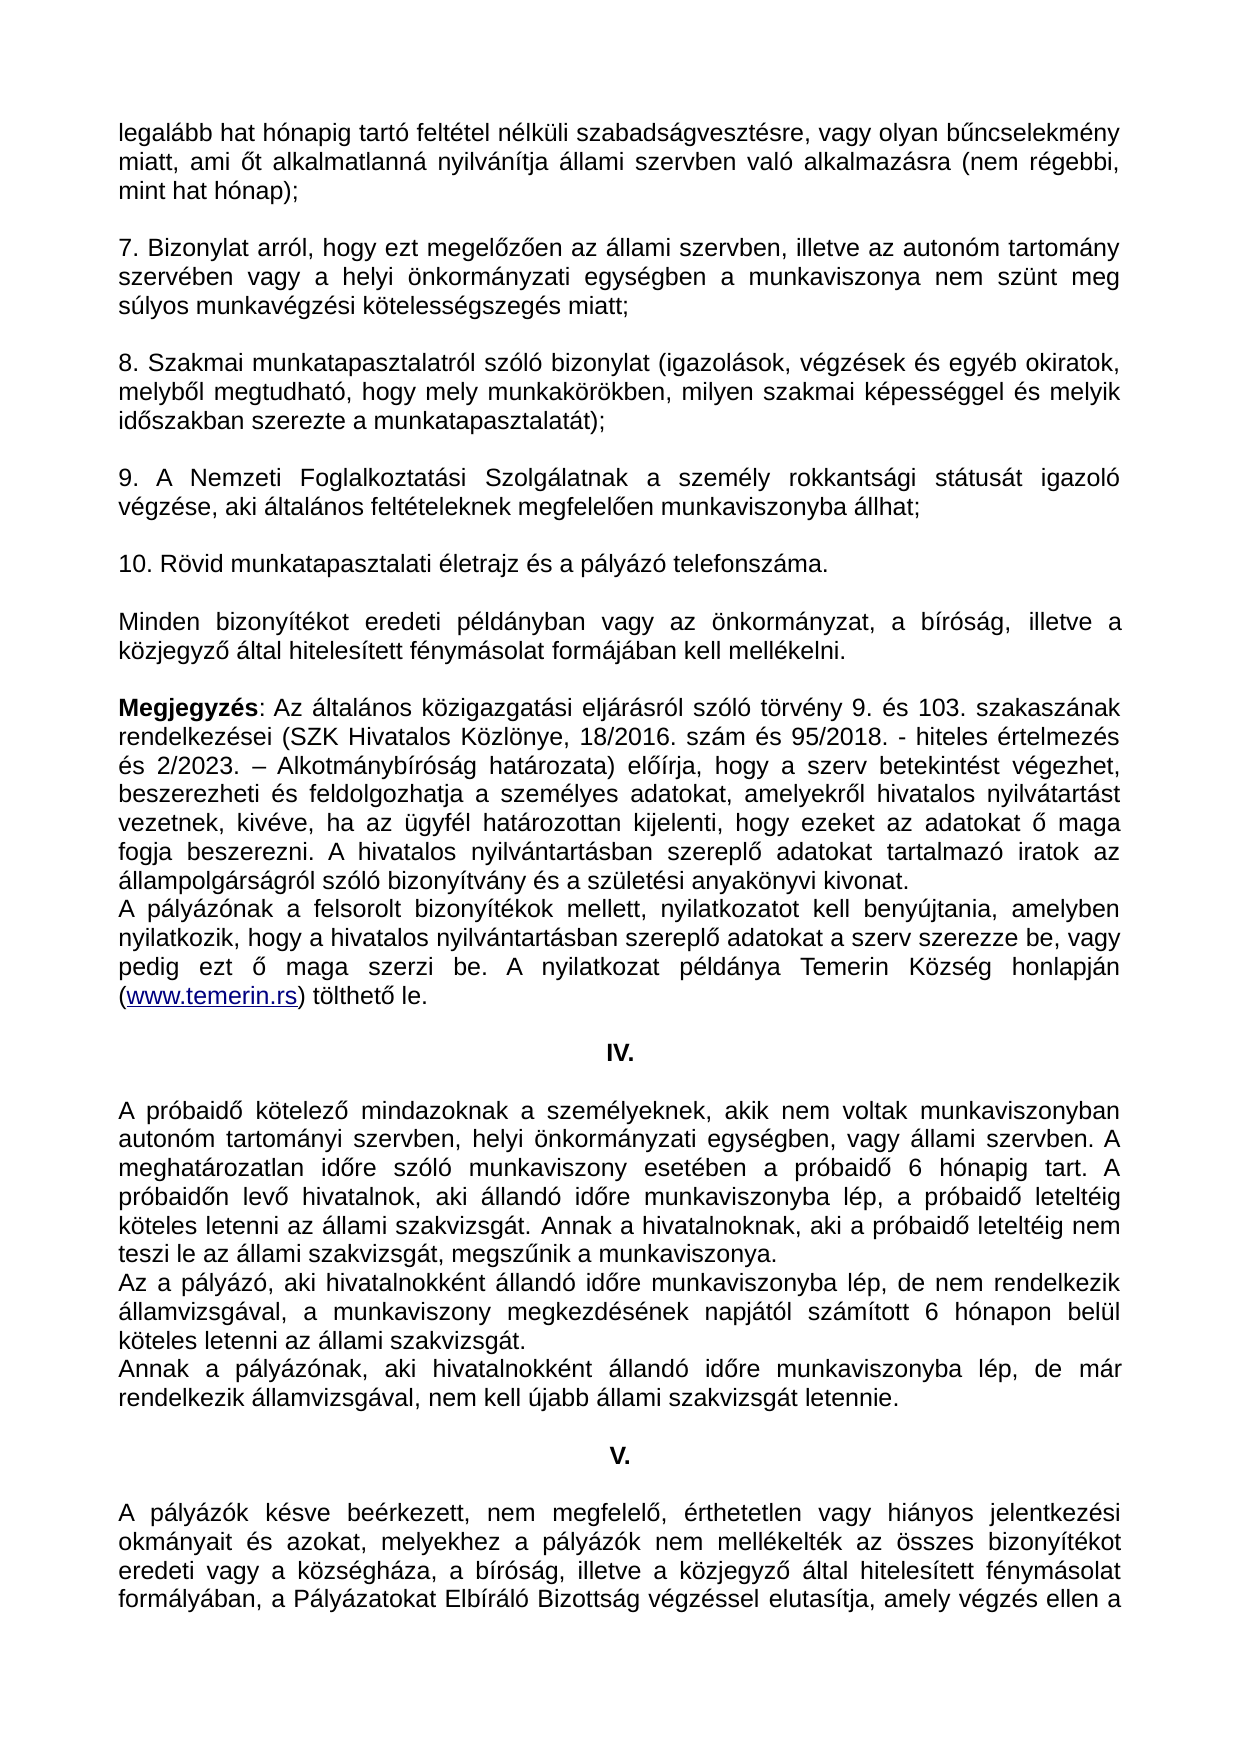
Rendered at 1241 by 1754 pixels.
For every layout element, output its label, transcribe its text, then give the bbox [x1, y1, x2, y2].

list Megjegyzés: Az általános közigazgatási eljárásról szóló törvény 9. és 103. szakaszának rendelkezései (SZK Hivatalos Közlönye, 18/2016. szám és 95/2018. - hiteles értelmezés és 2/2023. – Alkotmánybíróság határozata) előírja, hogy a szerv betekintést végezhet, beszerezheti és feldolgozhatja a személyes adatokat, amelyekről hivatalos nyilvátartást vezetnek, kivéve, ha az ügyfél határozottan kijelenti, hogy ezeket az adatokat ő maga fogja beszerezni. A hivatalos nyilvántartásban szereplő adatokat tartalmazó iratok az állampolgárságról szóló bizonyítvány és a születési anyakönyvi kivonat. [118, 693, 1122, 894]
list Minden bizonyítékot eredeti példányban vagy az önkormányzat, a bíróság, illetve a közjegyző által hitelesített fénymásolat formájában kell mellékelni. [118, 578, 1122, 664]
list 8. Szakmai munkatapasztalatról szóló bizonylat (igazolások, végzések és egyéb okiratok, melyből megtudható, hogy mely munkakörökben, milyen szakmai képességgel és melyik időszakban szerezte a munkatapasztalatát); [118, 348, 1122, 434]
text Az a pályázó, aki hivatalnokként állandó időre munkaviszonyba lép, de nem rendelkezik államvizsgával, a munkaviszony megkezdésének napjától számított 6 hónapon belül köteles letenni az állami szakvizsgát. [118, 1268, 1122, 1354]
list V. [118, 1441, 1122, 1469]
list A pályázónak a felsorolt bizonyítékok mellett, nyilatkozatot kell benyújtania, amelyben nyilatkozik, hogy a hivatalos nyilvántartásban szereplő adatokat a szerv szerezze be, vagy pedig ezt ő maga szerzi be. A nyilatkozat példánya Temerin Község honlapján (www.temerin.rs) tölthető le. [118, 894, 1122, 1009]
list 9. A Nemzeti Foglalkoztatási Szolgálatnak a személy rokkantsági státusát igazoló végzése, aki általános feltételeknek megfelelően munkaviszonyba állhat; [118, 463, 1122, 521]
list A próbaidő kötelező mindazoknak a személyeknek, akik nem voltak munkaviszonyban autonóm tartományi szervben, helyi önkormányzati egységben, vagy állami szervben. A meghatározatlan időre szóló munkaviszony esetében a próbaidő 6 hónapig tart. A próbaidőn levő hivatalnok, aki állandó időre munkaviszonyba lép, a próbaidő leteltéig köteles letenni az állami szakvizsgát. Annak a hivatalnoknak, aki a próbaidő leteltéig nem teszi le az állami szakvizsgát, megszűnik a munkaviszonya. [118, 1096, 1122, 1268]
text Annak a pályázónak, aki hivatalnokként állandó időre munkaviszonyba lép, de már rendelkezik államvizsgával, nem kell újabb állami szakvizsgát letennie. [118, 1354, 1122, 1412]
list legalább hat hónapig tartó feltétel nélküli szabadságvesztésre, vagy olyan bűncselekmény miatt, ami őt alkalmatlanná nyilvánítja állami szervben való alkalmazásra (nem régebbi, mint hat hónap); [118, 118, 1122, 204]
list 10. Rövid munkatapasztalati életrajz és a pályázó telefonszáma. [118, 549, 1122, 578]
list A pályázók késve beérkezett, nem megfelelő, érthetetlen vagy hiányos jelentkezési okmányait és azokat, melyekhez a pályázók nem mellékelték az összes bizonyítékot eredeti vagy a községháza, a bíróság, illetve a közjegyző által hitelesített fénymásolat formályában, a Pályázatokat Elbíráló Bizottság végzéssel elutasítja, amely végzés ellen a [118, 1498, 1122, 1613]
list 7. Bizonylat arról, hogy ezt megelőzően az állami szervben, illetve az autonóm tartomány szervében vagy a helyi önkormányzati egységben a munkaviszonya nem szünt meg súlyos munkavégzési kötelességszegés miatt; [118, 233, 1122, 319]
list IV. [118, 1038, 1122, 1067]
